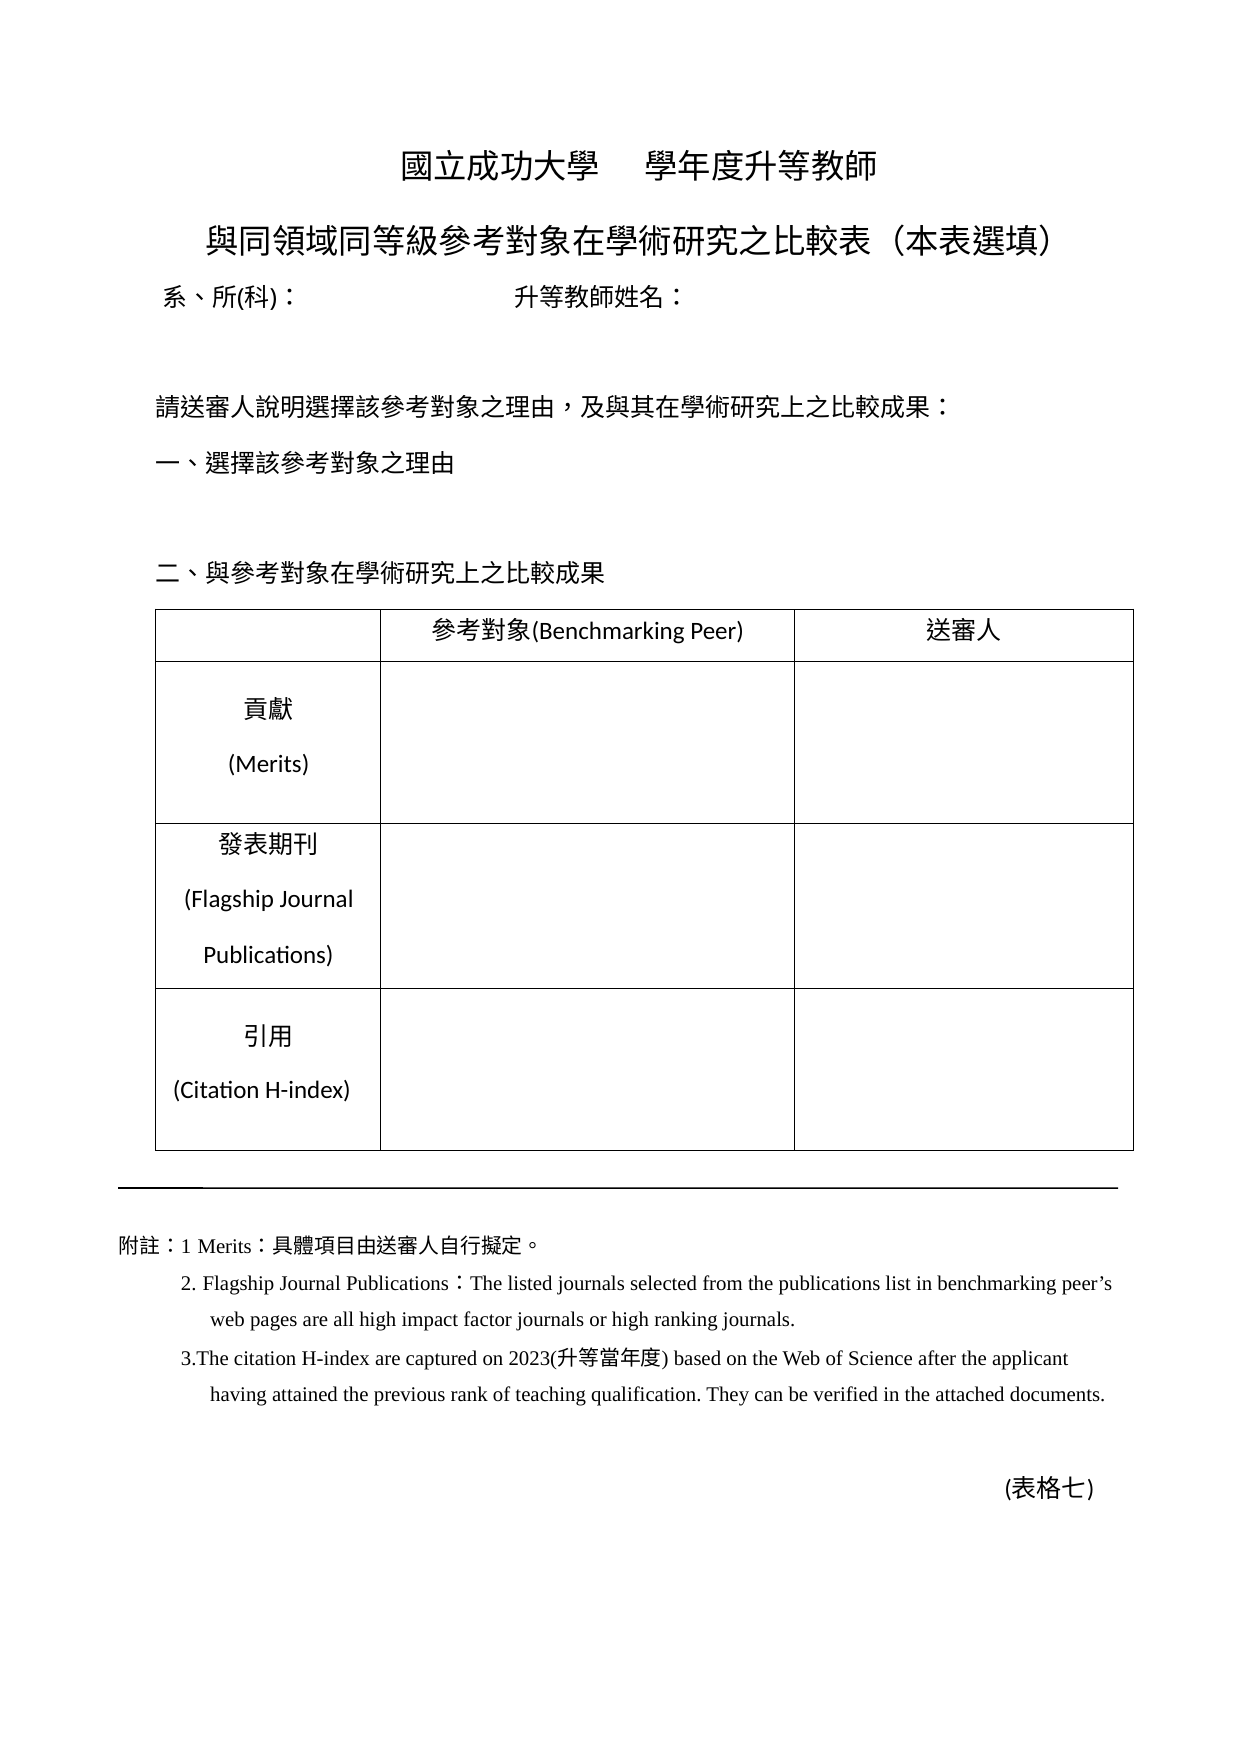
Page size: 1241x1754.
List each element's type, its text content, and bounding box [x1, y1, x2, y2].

table_header 送審人 [795, 610, 1133, 661]
table_cell 發表期刊 (Flagship Journal Publications) [156, 824, 380, 988]
text 國立成功大學 學年度升等教師 [155, 127, 1122, 202]
table_header [156, 610, 380, 661]
text 與同領域同等級參考對象在學術研究之比較表（本表選填） [155, 202, 1122, 277]
table_cell [381, 662, 794, 823]
table_cell [381, 824, 794, 988]
table_cell [795, 824, 1133, 988]
text 附註：1 Merits：具體項目由送審人自行擬定。 [118, 1226, 1122, 1263]
table_cell [795, 989, 1133, 1149]
text 二、與參考對象在學術研究上之比較成果 [155, 553, 1122, 590]
text 3.The citation H-index are captured on 2023(升等當年度) based on the Web of Science after the applicant having attained the previous rank of teaching qualification. They can be verified in the attached documents. [181, 1338, 1122, 1413]
table_header 參考對象(Benchmarking Peer) [381, 610, 794, 661]
table_cell 引用 (Citation H-index) [156, 989, 380, 1149]
table_cell 貢獻 (Merits) [156, 662, 380, 823]
text 2. Flagship Journal Publications：The listed journals selected from the publications list in benchmarking peer’s web pages are all high impact factor journals or high ranking journals. [181, 1263, 1122, 1338]
text 請送審人說明選擇該參考對象之理由，及與其在學術研究上之比較成果： [155, 387, 1122, 424]
text (表格七) [118, 1467, 1122, 1505]
table_cell [795, 662, 1133, 823]
text 一、選擇該參考對象之理由 [155, 443, 1122, 480]
text 系、所(科)： 升等教師姓名： [155, 277, 1122, 314]
table_cell [381, 989, 794, 1149]
